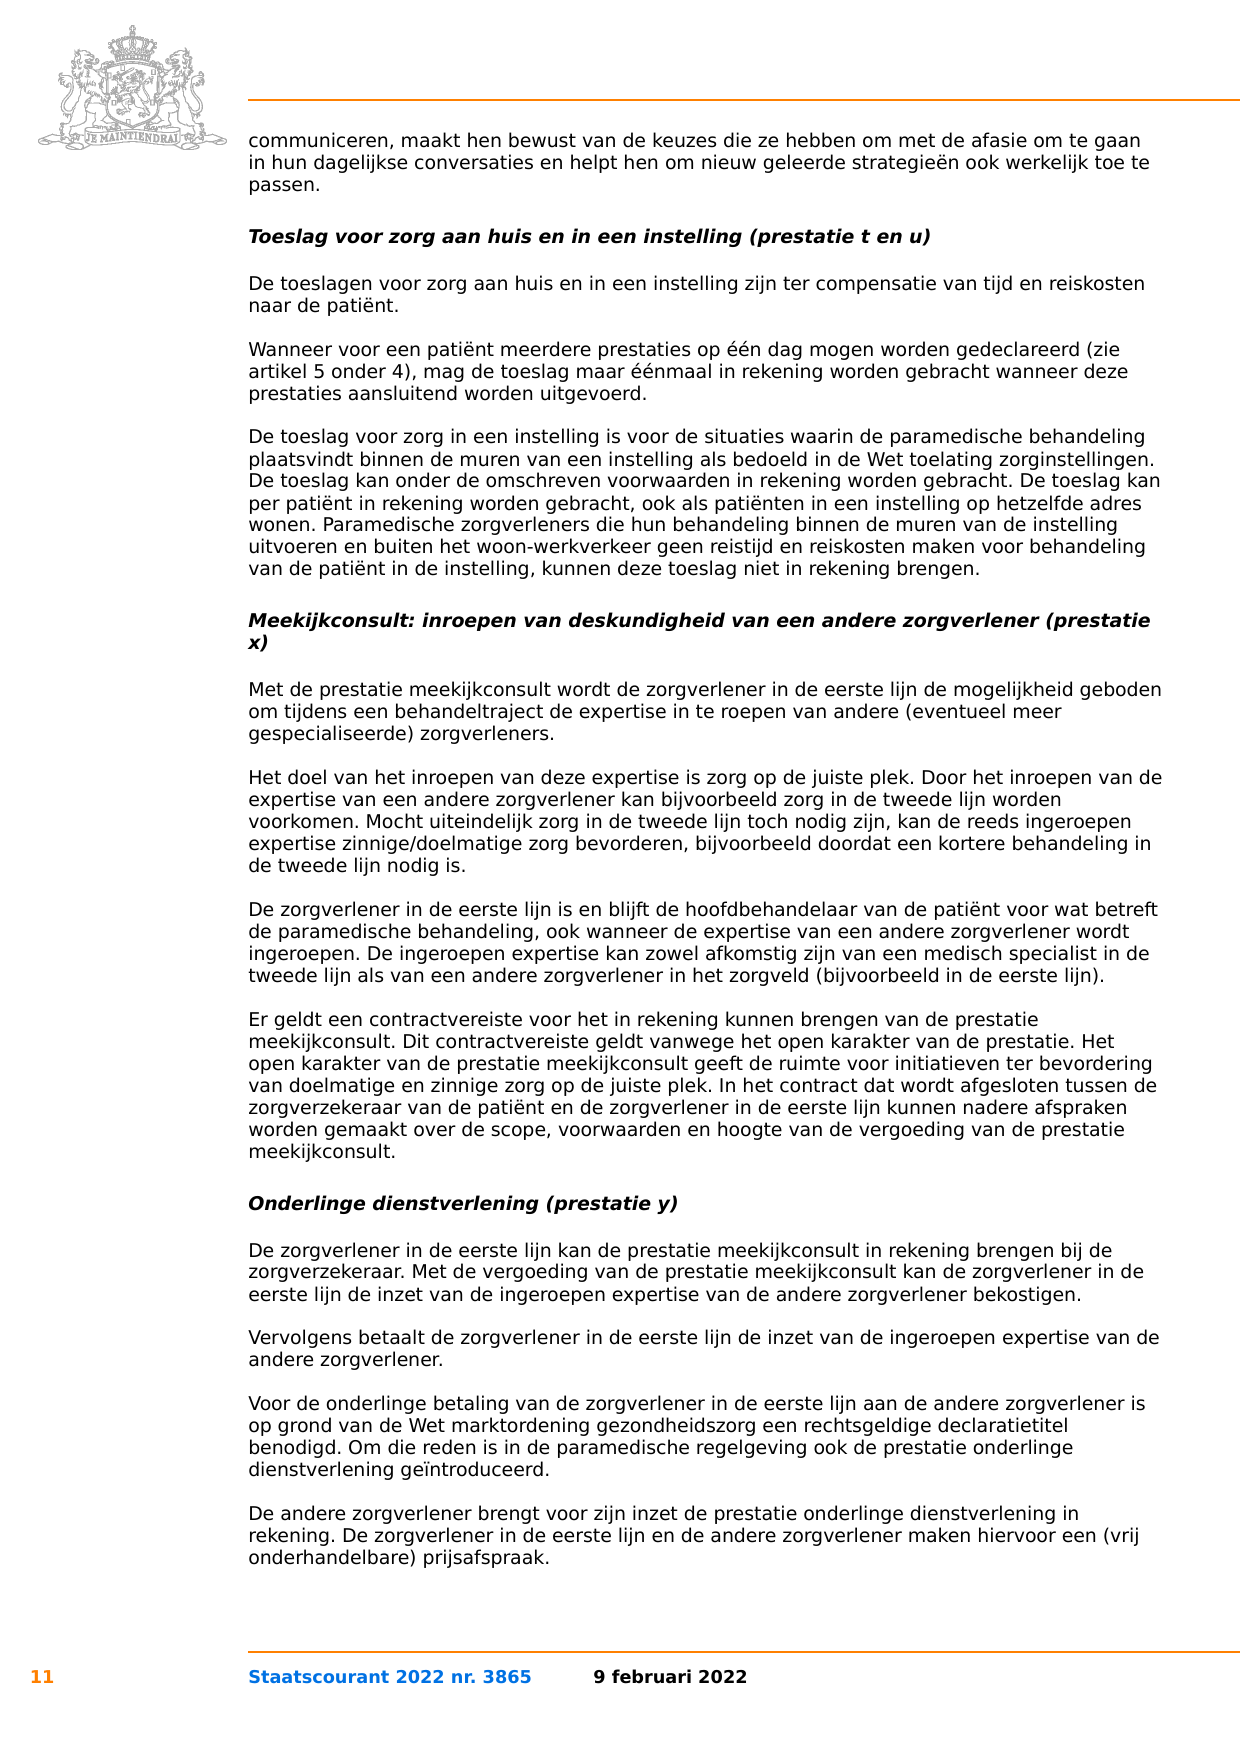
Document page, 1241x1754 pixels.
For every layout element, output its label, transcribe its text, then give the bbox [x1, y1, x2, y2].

subtitle Toeslag voor zorg aan huis en in een instelling (prestatie t en u) [248, 226, 1163, 248]
text Het doel van het inroepen van deze expertise is zorg op de juiste plek. Door het inroepen van de expertise van een andere zorgverlener kan bijvoorbeeld zorg in de tweede lijn worden voorkomen. Mocht uiteindelijk zorg in de tweede lijn toch nodig zijn, kan de reeds ingeroepen expertise zinnige/doelmatige zorg bevorderen, bijvoorbeeld doordat een kortere behandeling in de tweede lijn nodig is. [248, 767, 1163, 877]
text Vervolgens betaalt de zorgverlener in de eerste lijn de inzet van de ingeroepen expertise van de andere zorgverlener. [248, 1327, 1163, 1371]
subtitle Onderlinge dienstverlening (prestatie y) [248, 1192, 1163, 1214]
text De zorgverlener in de eerste lijn kan de prestatie meekijkconsult in rekening brengen bij de zorgverzekeraar. Met de vergoeding van de prestatie meekijkconsult kan de zorgverlener in de eerste lijn de inzet van de ingeroepen expertise van de andere zorgverlener bekostigen. [248, 1239, 1163, 1305]
text De toeslagen voor zorg aan huis en in een instelling zijn ter compensatie van tijd en reiskosten naar de patiënt. [248, 273, 1163, 317]
text De andere zorgverlener brengt voor zijn inzet de prestatie onderlinge dienstverlening in rekening. De zorgverlener in de eerste lijn en de andere zorgverlener maken hiervoor een (vrij onderhandelbare) prijsafspraak. [248, 1503, 1163, 1569]
subtitle Meekijkconsult: inroepen van deskundigheid van een andere zorgverlener (prestatie x) [248, 610, 1163, 654]
text De toeslag voor zorg in een instelling is voor de situaties waarin de paramedische behandeling plaatsvindt binnen de muren van een instelling als bedoeld in de Wet toelating zorginstellingen. De toeslag kan onder de omschreven voorwaarden in rekening worden gebracht. De toeslag kan per patiënt in rekening worden gebracht, ook als patiënten in een instelling op hetzelfde adres wonen. Paramedische zorgverleners die hun behandeling binnen de muren van de instelling uitvoeren en buiten het woon-werkverkeer geen reistijd en reiskosten maken voor behandeling van de patiënt in de instelling, kunnen deze toeslag niet in rekening brengen. [248, 426, 1163, 580]
text Met de prestatie meekijkconsult wordt de zorgverlener in de eerste lijn de mogelijkheid geboden om tijdens een behandeltraject de expertise in te roepen van andere (eventueel meer gespecialiseerde) zorgverleners. [248, 679, 1163, 745]
text Er geldt een contractvereiste voor het in rekening kunnen brengen van de prestatie meekijkconsult. Dit contractvereiste geldt vanwege het open karakter van de prestatie. Het open karakter van de prestatie meekijkconsult geeft de ruimte voor initiatieven ter bevordering van doelmatige en zinnige zorg op de juiste plek. In het contract dat wordt afgesloten tussen de zorgverzekeraar van de patiënt en de zorgverlener in de eerste lijn kunnen nadere afspraken worden gemaakt over de scope, voorwaarden en hoogte van de vergoeding van de prestatie meekijkconsult. [248, 1009, 1163, 1162]
text communiceren, maakt hen bewust van de keuzes die ze hebben om met de afasie om te gaan in hun dagelijkse conversaties en helpt hen om nieuw geleerde strategieën ook werkelijk toe te passen. [248, 130, 1163, 196]
text Wanneer voor een patiënt meerdere prestaties op één dag mogen worden gedeclareerd (zie artikel 5 onder 4), mag de toeslag maar éénmaal in rekening worden gebracht wanneer deze prestaties aansluitend worden uitgevoerd. [248, 339, 1163, 404]
picture [38, 25, 227, 150]
text Voor de onderlinge betaling van de zorgverlener in de eerste lijn aan de andere zorgverlener is op grond van de Wet marktordening gezondheidszorg een rechtsgeldige declaratietitel benodigd. Om die reden is in de paramedische regelgeving ook de prestatie onderlinge dienstverlening geïntroduceerd. [248, 1393, 1163, 1481]
text De zorgverlener in de eerste lijn is en blijft de hoofdbehandelaar van de patiënt voor wat betreft de paramedische behandeling, ook wanneer de expertise van een andere zorgverlener wordt ingeroepen. De ingeroepen expertise kan zowel afkomstig zijn van een medisch specialist in de tweede lijn als van een andere zorgverlener in het zorgveld (bijvoorbeeld in de eerste lijn). [248, 899, 1163, 987]
